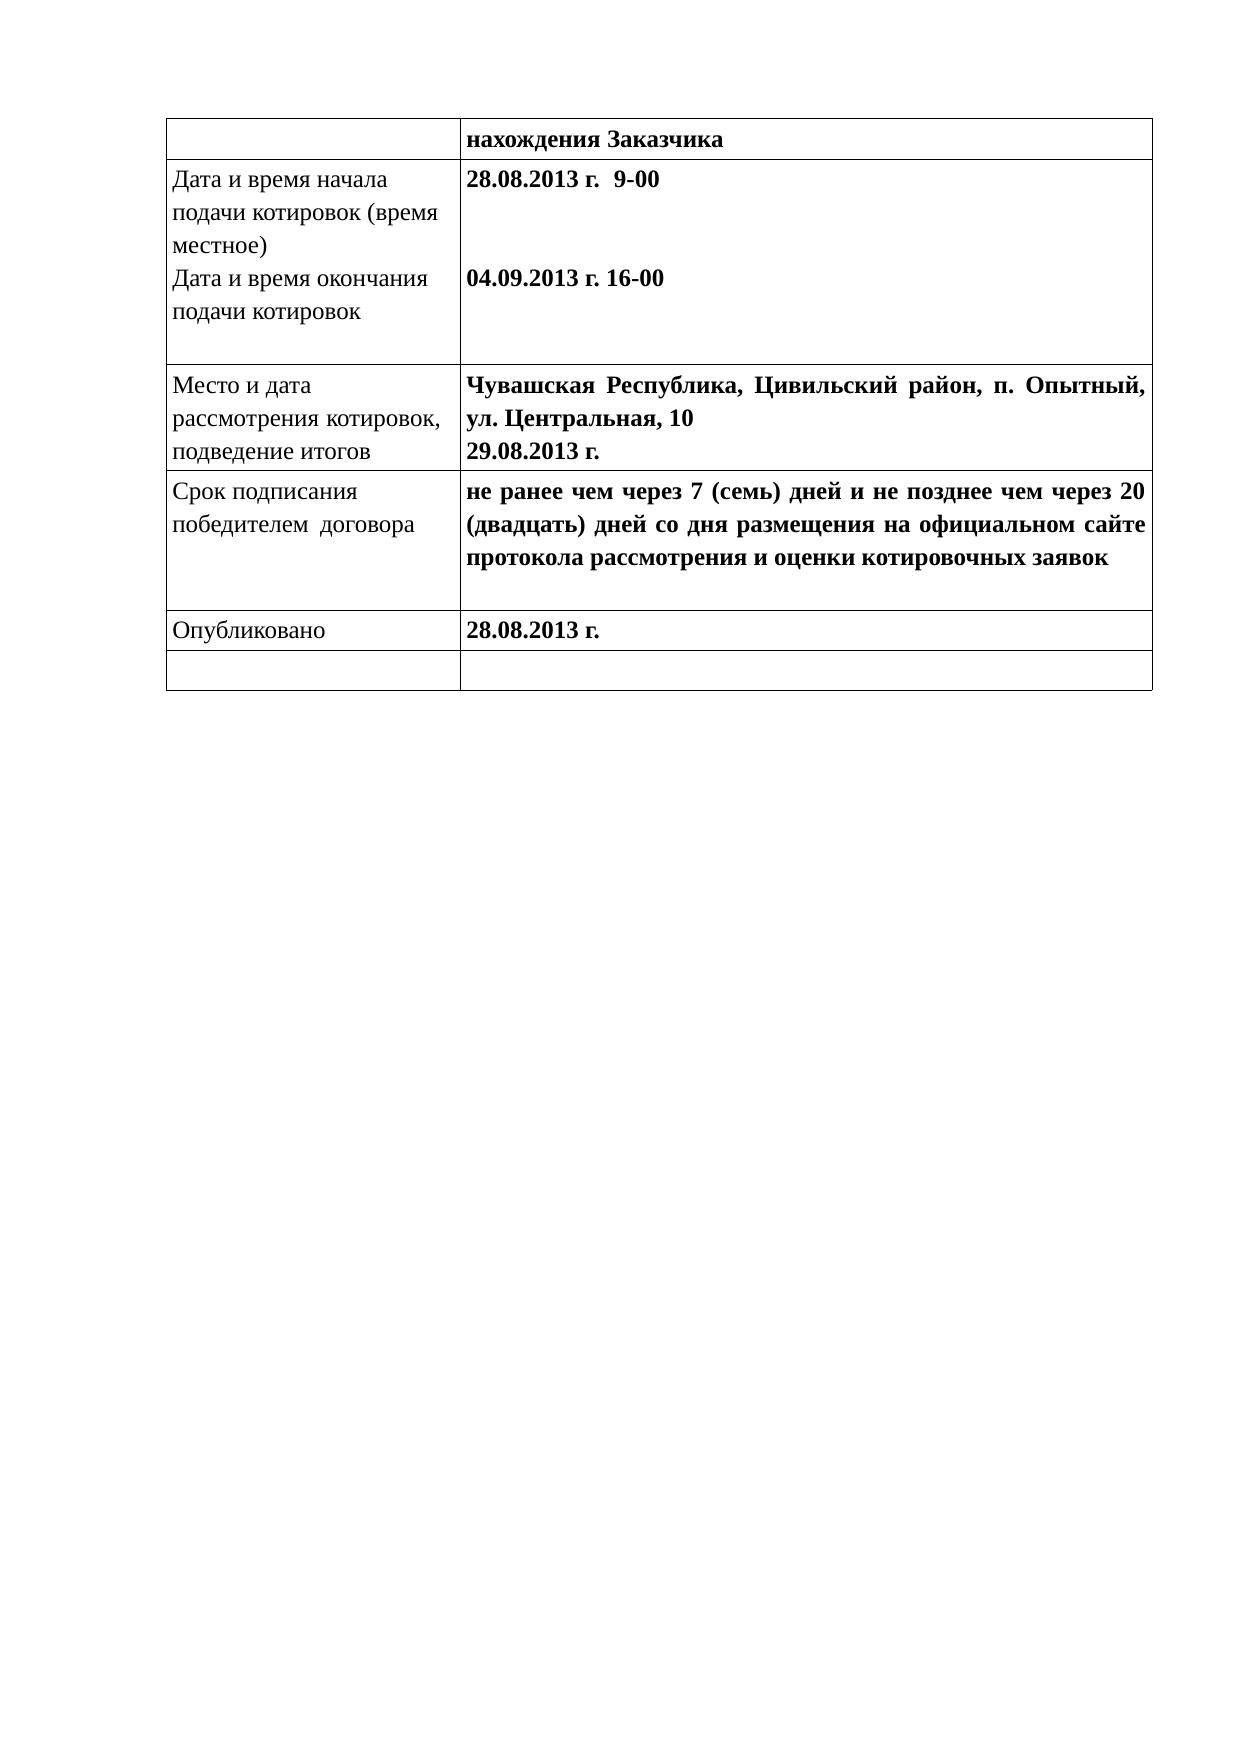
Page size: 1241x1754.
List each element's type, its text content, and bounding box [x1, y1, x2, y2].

table_cell Срок подписания победителем договора [167, 471, 460, 609]
table_cell нахождения Заказчика [461, 119, 1152, 158]
table_cell [167, 651, 460, 690]
table_cell Чувашская Республика, Цивильский район, п. Опытный, ул. Центральная, 10 29.08.2013 г. [461, 365, 1152, 470]
table_cell [167, 119, 460, 158]
table_cell 28.08.2013 г. [461, 611, 1152, 650]
table_cell 28.08.2013 г. 9-00 04.09.2013 г. 16-00 [461, 160, 1152, 364]
table_cell [461, 651, 1152, 690]
table_cell Дата и время начала подачи котировок (время местное) Дата и время окончания подачи котировок [167, 160, 460, 364]
table_cell не ранее чем через 7 (семь) дней и не позднее чем через 20 (двадцать) дней со дня размещения на официальном сайте протокола рассмотрения и оценки котировочных заявок [461, 471, 1152, 609]
table_cell Место и дата рассмотрения котировок, подведение итогов [167, 365, 460, 470]
table_cell Опубликовано [167, 611, 460, 650]
